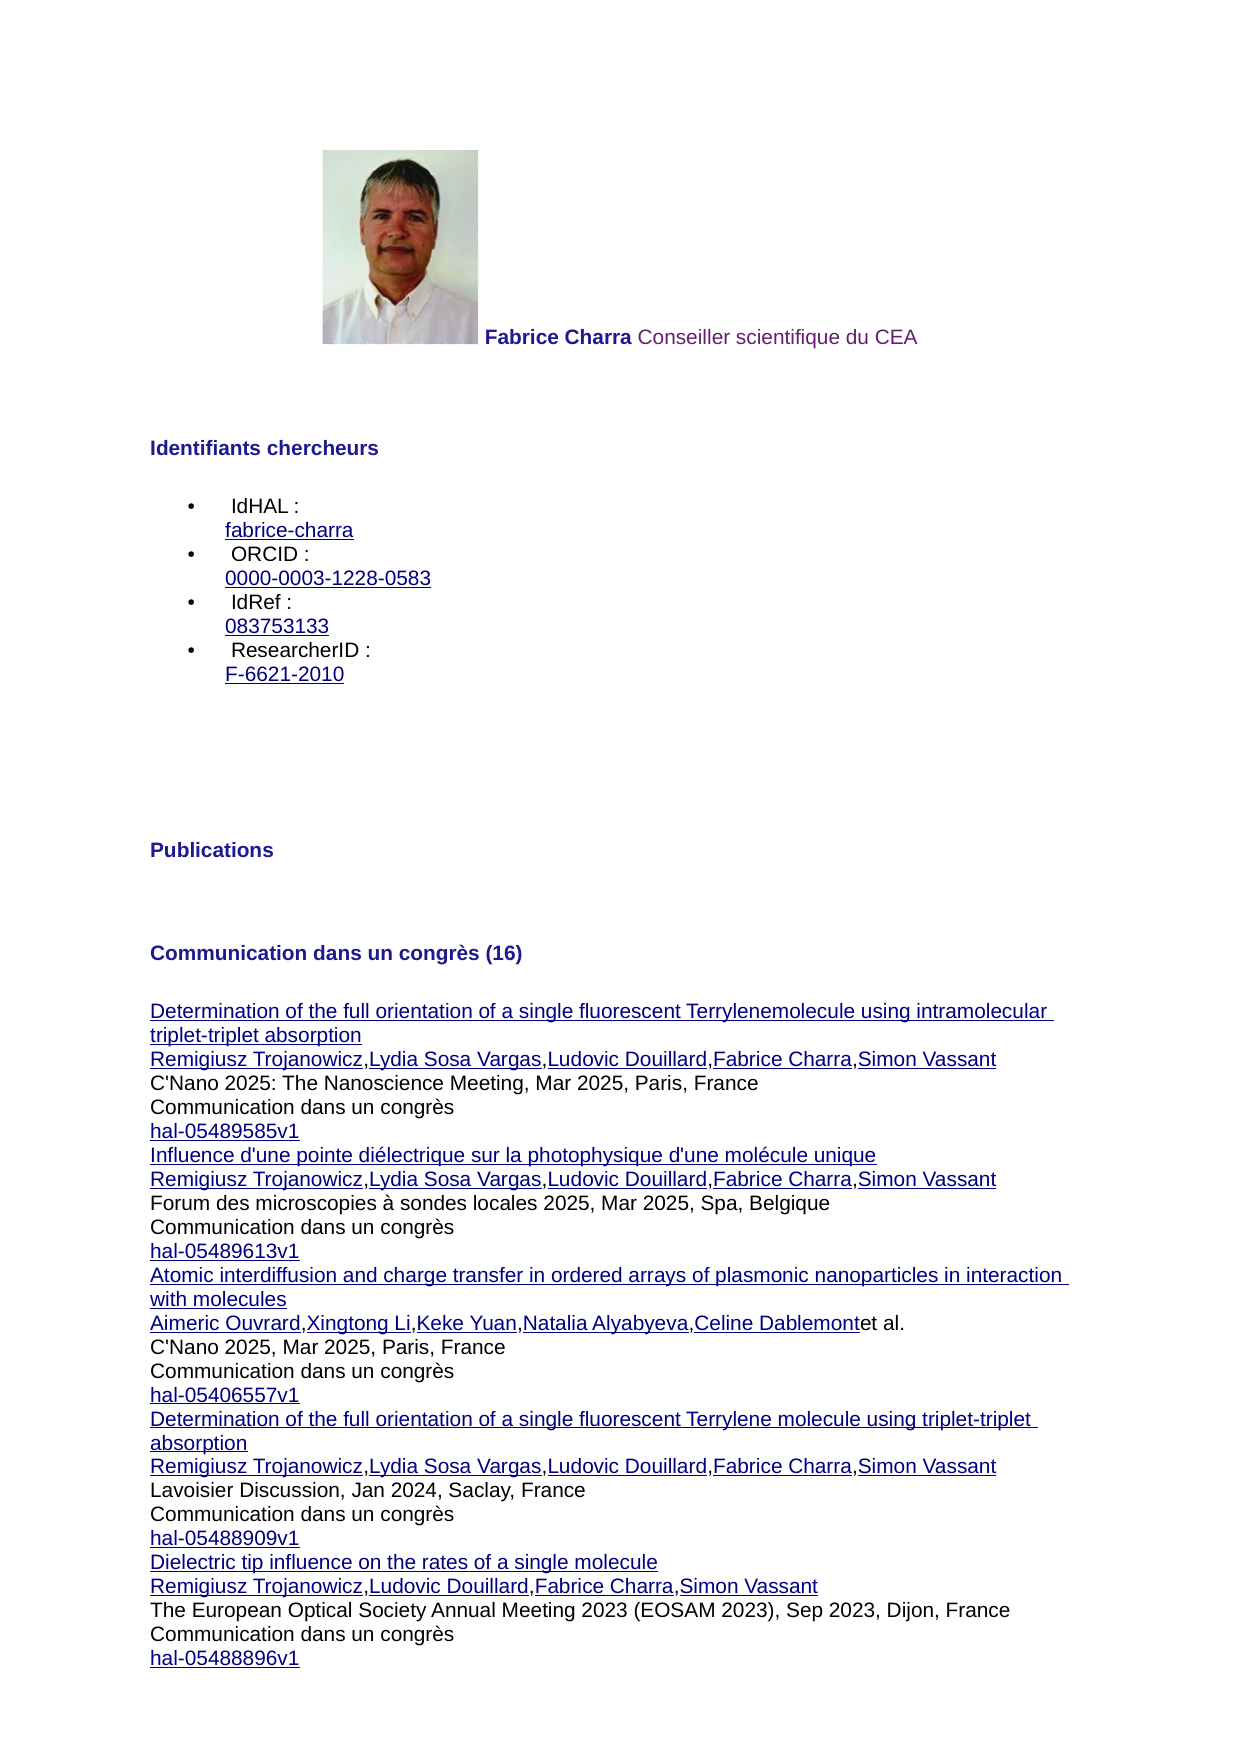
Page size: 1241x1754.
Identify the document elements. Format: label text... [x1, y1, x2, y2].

picture [322, 150, 479, 345]
table_cell Determination of the full orientation of a single fluorescent Terrylene molecule using triplet-triplet absorption Remigiusz Trojanowicz,Lydia Sosa Vargas,Ludovic Douillard,Fabrice Charra,Simon Vassant Lavoisier Discussion, Jan 2024, Saclay, France Communication dans un congrès hal-05488909v1 [150, 1406, 1090, 1550]
subtitle Fabrice Charra Conseiller scientifique du CEA [150, 150, 1090, 349]
list 0000-0003-1228-0583 [187, 566, 1090, 590]
list fabrice-charra [187, 518, 1090, 542]
list 083753133 [187, 614, 1090, 638]
list IdRef : [187, 590, 1090, 614]
list IdHAL : [187, 494, 1090, 518]
list ResearcherID : [187, 638, 1090, 662]
table_cell Influence d'une pointe diélectrique sur la photophysique d'une molécule unique Remigiusz Trojanowicz,Lydia Sosa Vargas,Ludovic Douillard,Fabrice Charra,Simon Vassant Forum des microscopies à sondes locales 2025, Mar 2025, Spa, Belgique Communication dans un congrès hal-05489613v1 [150, 1143, 1090, 1263]
subtitle Communication dans un congrès (16) [150, 941, 1090, 965]
subtitle Publications [150, 838, 1090, 862]
table_cell Dielectric tip influence on the rates of a single molecule Remigiusz Trojanowicz,Ludovic Douillard,Fabrice Charra,Simon Vassant The European Optical Society Annual Meeting 2023 (EOSAM 2023), Sep 2023, Dijon, France Communication dans un congrès hal-05488896v1 [150, 1550, 1090, 1670]
table_header Determination of the full orientation of a single fluorescent Terrylenemolecule using intramolecular triplet-triplet absorption Remigiusz Trojanowicz,Lydia Sosa Vargas,Ludovic Douillard,Fabrice Charra,Simon Vassant C'Nano 2025: The Nanoscience Meeting, Mar 2025, Paris, France Communication dans un congrès hal-05489585v1 [150, 999, 1090, 1143]
list F-6621-2010 [187, 662, 1090, 686]
subtitle Identifiants chercheurs [150, 436, 1090, 459]
list ORCID : [187, 542, 1090, 566]
table_cell Atomic interdiffusion and charge transfer in ordered arrays of plasmonic nanoparticles in interaction with molecules Aimeric Ouvrard,Xingtong Li,Keke Yuan,Natalia Alyabyeva,Celine Dablemontet al. C'Nano 2025, Mar 2025, Paris, France Communication dans un congrès hal-05406557v1 [150, 1263, 1090, 1406]
